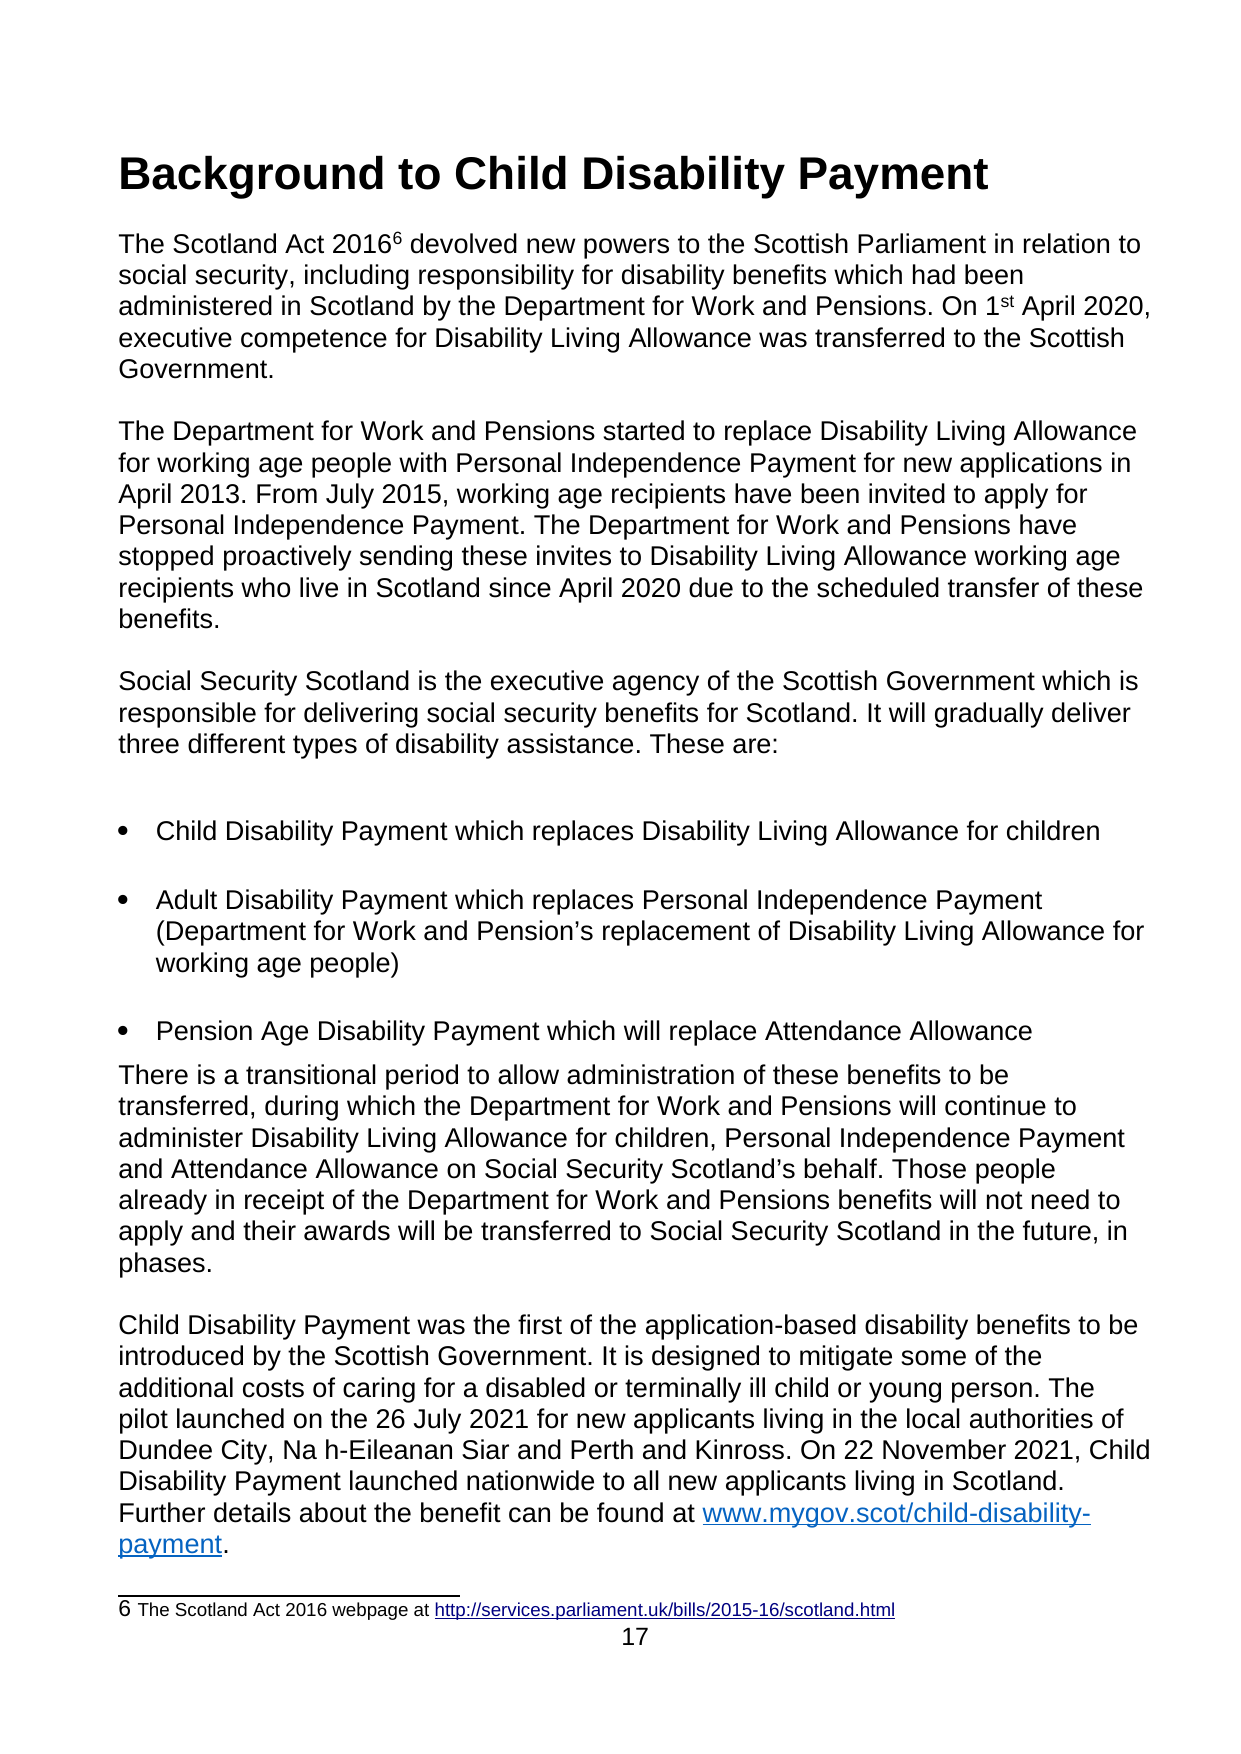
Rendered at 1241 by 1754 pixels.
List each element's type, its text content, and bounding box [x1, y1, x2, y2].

text The Scotland Act 2016 webpage at http://services.parliament.uk/bills/2015-16/scotland.html [118, 1596, 1152, 1621]
text The Scotland Act 2016 devolved new powers to the Scottish Parliament in relation to social security, including responsibility for disability benefits which had been administered in Scotland by the Department for Work and Pensions. On 1st April 2020, executive competence for Disability Living Allowance was transferred to the Scottish Government. [118, 228, 1152, 384]
text Social Security Scotland is the executive agency of the Scottish Government which is responsible for delivering social security benefits for Scotland. It will gradually deliver three different types of disability assistance. These are: [118, 666, 1152, 759]
text The Department for Work and Pensions started to replace Disability Living Allowance for working age people with Personal Independence Payment for new applications in April 2013. From July 2015, working age recipients have been invited to apply for Personal Independence Payment. The Department for Work and Pensions have stopped proactively sending these invites to Disability Living Allowance working age recipients who live in Scotland since April 2020 due to the scheduled transfer of these benefits. [118, 416, 1152, 634]
subtitle Background to Child Disability Payment [118, 147, 1152, 199]
list Pension Age Disability Payment which will replace Attendance Allowance [118, 1016, 1152, 1047]
list Child Disability Payment which replaces Disability Living Allowance for children [118, 816, 1152, 847]
list Adult Disability Payment which replaces Personal Independence Payment (Department for Work and Pension’s replacement of Disability Living Allowance for working age people) [118, 884, 1152, 978]
text Child Disability Payment was the first of the application-based disability benefits to be introduced by the Scottish Government. It is designed to mitigate some of the additional costs of caring for a disabled or terminally ill child or young person. The pilot launched on the 26 July 2021 for new applicants living in the local authorities of Dundee City, Na h-Eileanan Siar and Perth and Kinross. On 22 November 2021, Child Disability Payment launched nationwide to all new applicants living in Scotland. Further details about the benefit can be found at www.mygov.scot/child-disability-payment. [118, 1309, 1152, 1559]
text There is a transitional period to allow administration of these benefits to be transferred, during which the Department for Work and Pensions will continue to administer Disability Living Allowance for children, Personal Independence Payment and Attendance Allowance on Social Security Scotland’s behalf. Those people already in receipt of the Department for Work and Pensions benefits will not need to apply and their awards will be transferred to Social Security Scotland in the future, in phases. [118, 1059, 1152, 1278]
